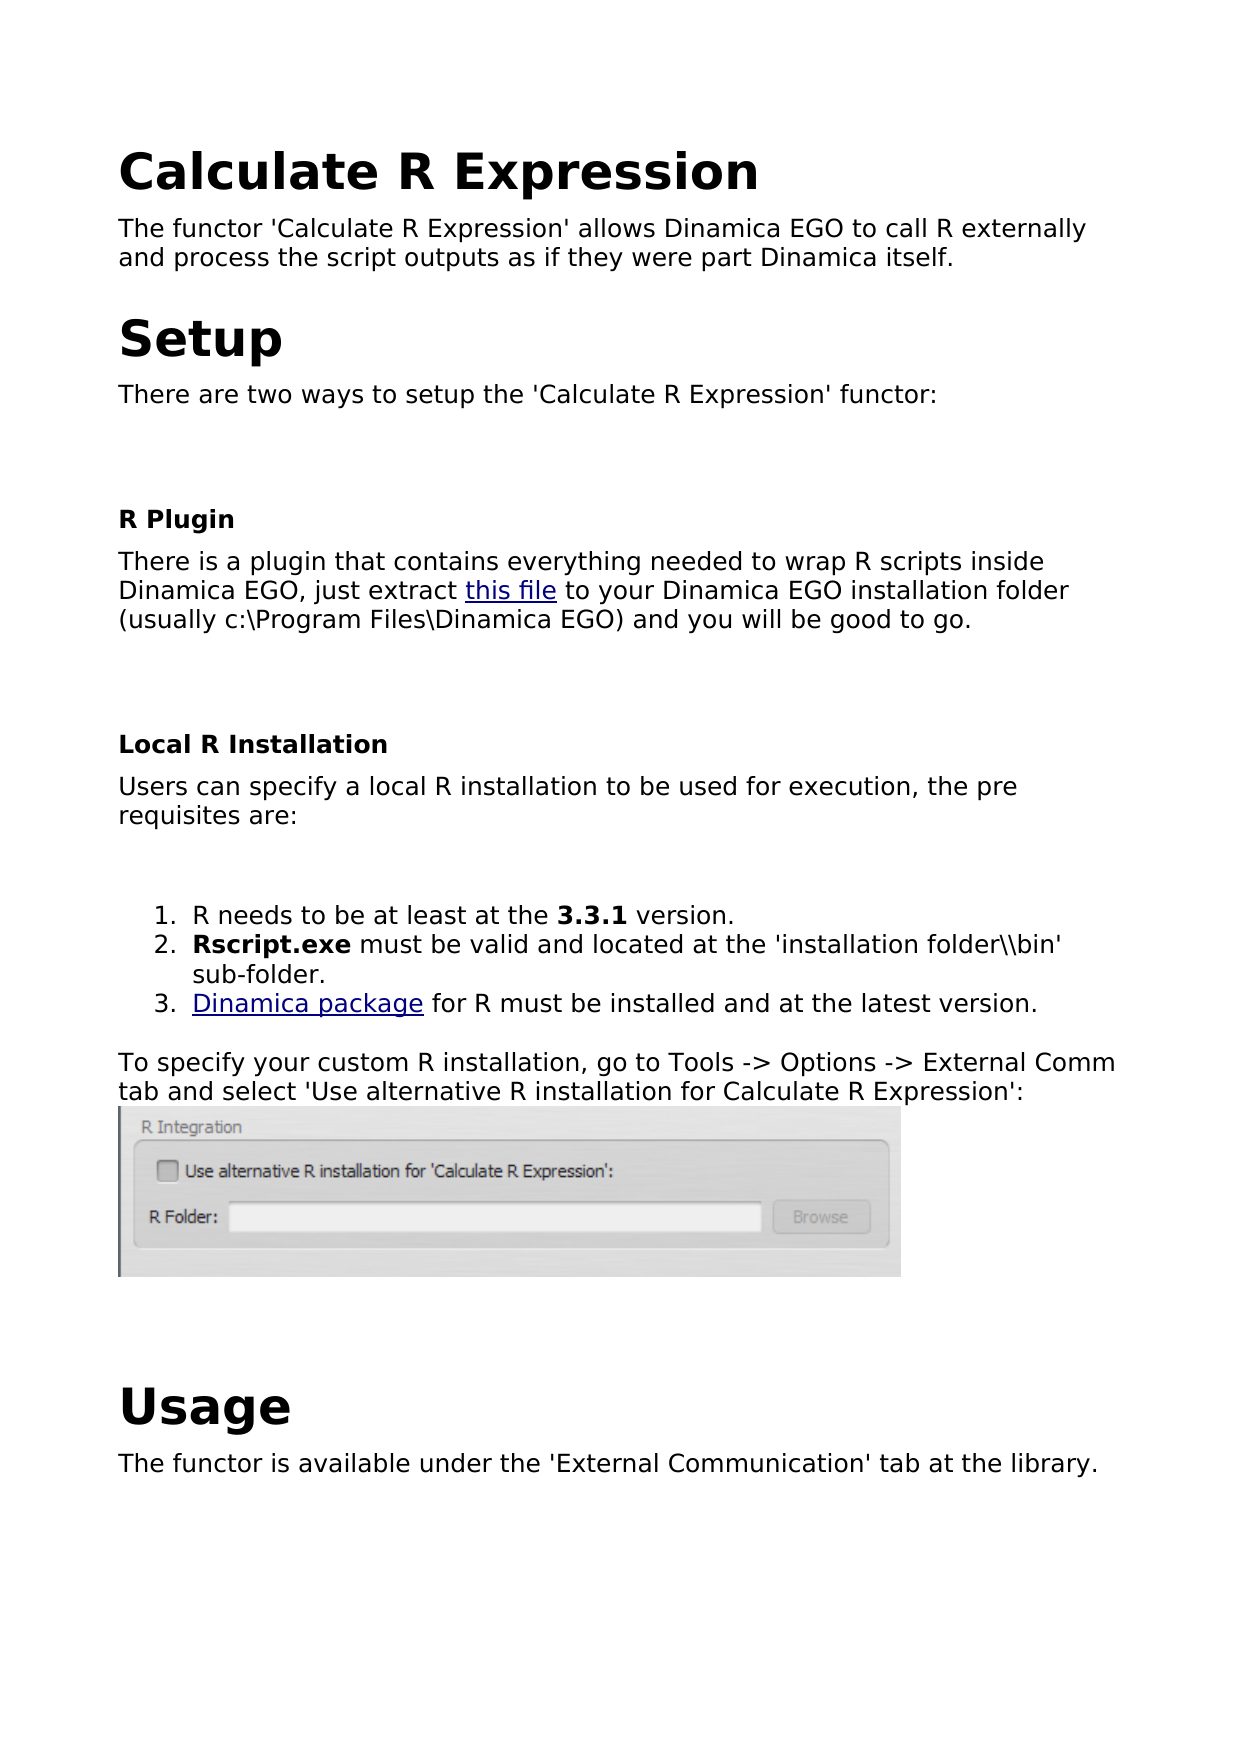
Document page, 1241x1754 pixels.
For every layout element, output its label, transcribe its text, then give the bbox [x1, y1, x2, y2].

subtitle Local R Installation [118, 730, 1122, 759]
text The functor is available under the 'External Communication' tab at the library. [118, 1449, 1122, 1566]
list Rscript.exe must be valid and located at the 'installation folder\\bin' sub-folder. [177, 931, 1122, 989]
text There are two ways to setup the 'Calculate R Expression' functor: [118, 380, 1122, 468]
subtitle Setup [118, 310, 1122, 368]
subtitle R Plugin [118, 505, 1122, 534]
list Dinamica package for R must be installed and at the latest version. [177, 989, 1122, 1018]
list R needs to be at least at the 3.3.1 version. [177, 902, 1122, 931]
text The functor 'Calculate R Expression' allows Dinamica EGO to call R externally and process the script outputs as if they were part Dinamica itself. [118, 214, 1122, 272]
text Users can specify a local R installation to be used for execution, the pre requisites are: [118, 772, 1122, 859]
subtitle Calculate R Expression [118, 143, 1122, 201]
text To specify your custom R installation, go to Tools -> Options -> External Comm tab and select 'Use alternative R installation for Calculate R Expression': [118, 1048, 1122, 1341]
subtitle Usage [118, 1378, 1122, 1436]
text There is a plugin that contains everything needed to wrap R scripts inside Dinamica EGO, just extract this file to your Dinamica EGO installation folder (usually c:\Program Files\Dinamica EGO) and you will be good to go. [118, 547, 1122, 693]
picture [118, 1106, 901, 1277]
